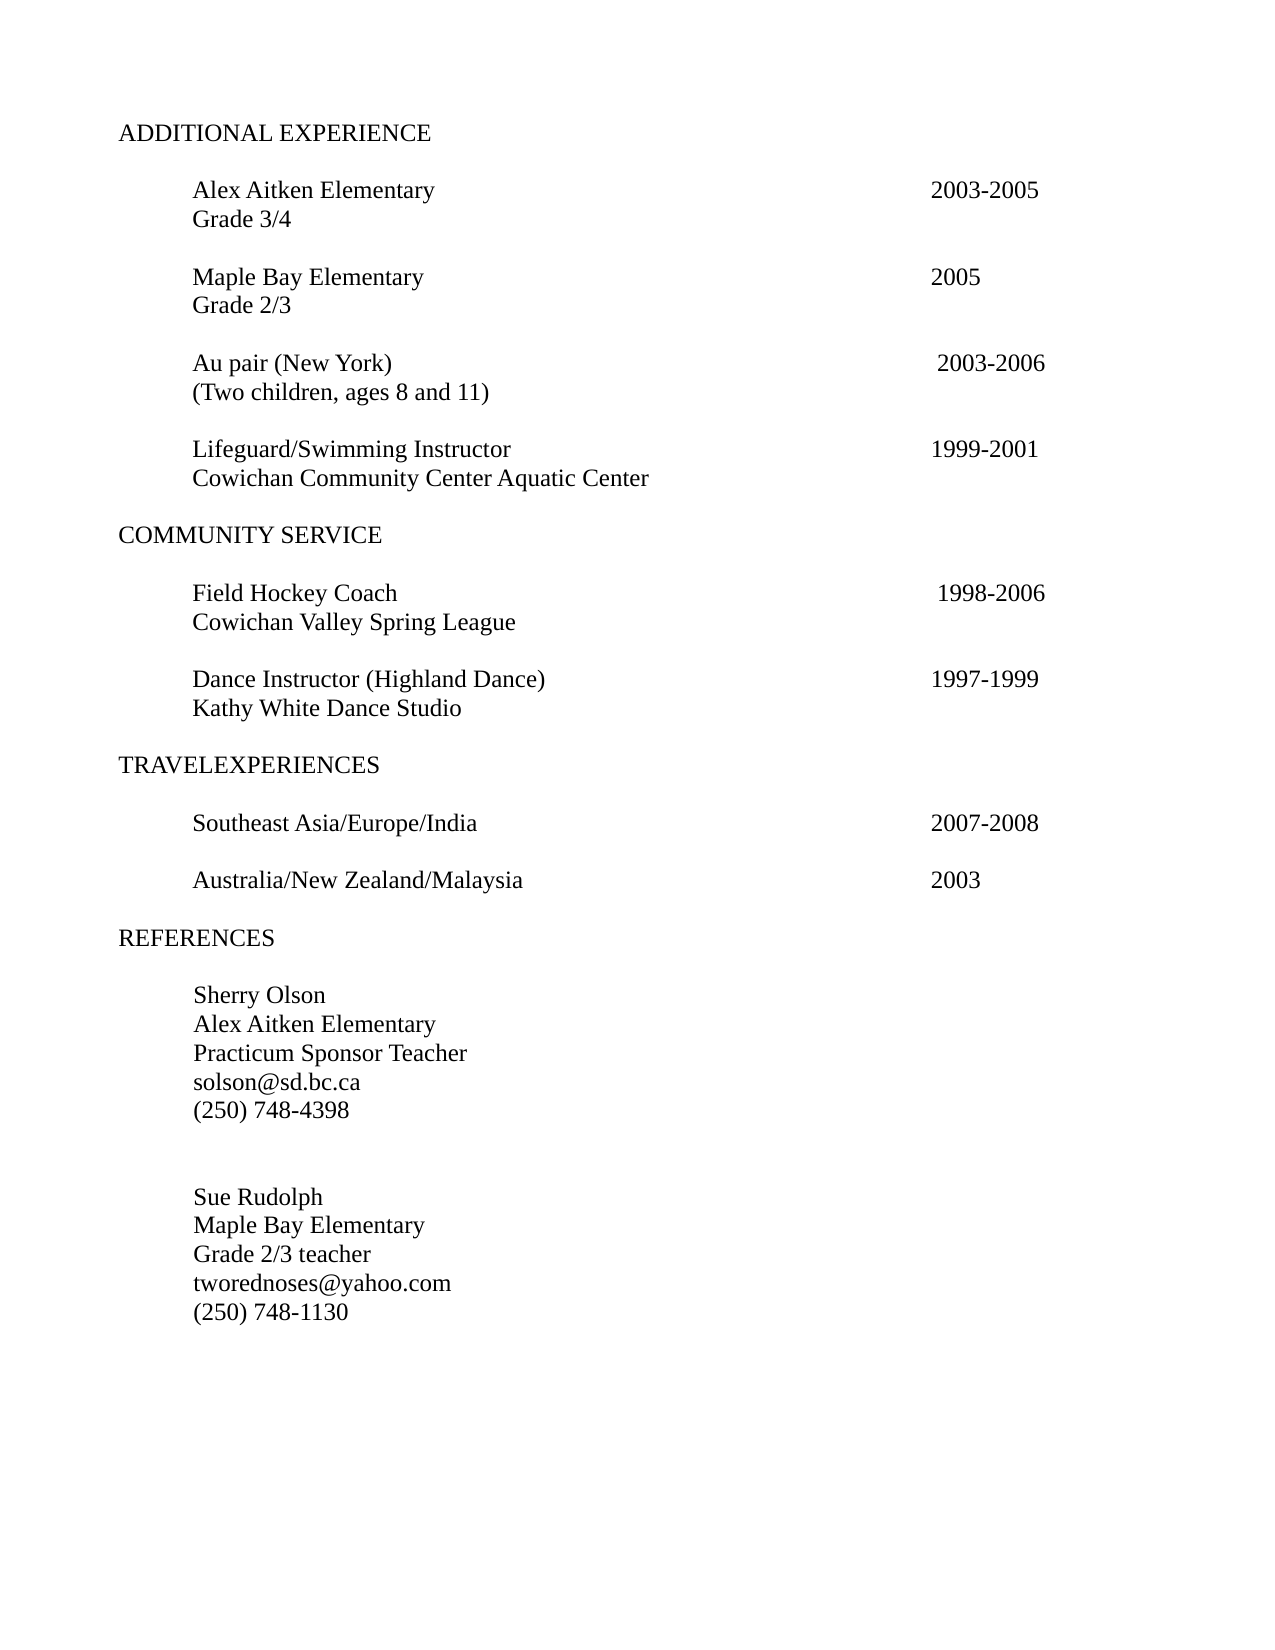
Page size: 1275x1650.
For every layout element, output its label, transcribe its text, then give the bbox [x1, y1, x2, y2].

text tworednoses@yahoo.com [118, 1268, 1157, 1297]
text Kathy White Dance Studio [118, 693, 1157, 722]
text Cowichan Valley Spring League [118, 607, 1157, 636]
text (250) 748-4398 [118, 1096, 1157, 1124]
text Dance Instructor (Highland Dance) 1997-1999 [118, 664, 1157, 693]
text Grade 2/3 teacher [118, 1239, 1157, 1268]
text ADDITIONAL EXPERIENCE [118, 118, 1157, 147]
text Southeast Asia/Europe/India 2007-2008 [118, 808, 1157, 837]
text Cowichan Community Center Aquatic Center [118, 463, 1157, 492]
text Grade 2/3 [118, 291, 1157, 319]
text Au pair (New York) 2003-2006 [118, 348, 1157, 377]
text Field Hockey Coach 1998-2006 [118, 578, 1157, 607]
text Practicum Sponsor Teacher [118, 1038, 1157, 1067]
text COMMUNITY SERVICE [118, 521, 1157, 549]
text solson@sd.bc.ca [118, 1067, 1157, 1096]
text REFERENCES [118, 923, 1157, 952]
text Sherry Olson [118, 981, 1157, 1009]
text TRAVELEXPERIENCES [118, 751, 1157, 779]
text Alex Aitken Elementary 2003-2005 [118, 176, 1157, 204]
text Lifeguard/Swimming Instructor 1999-2001 [118, 434, 1157, 463]
text (250) 748-1130 [118, 1297, 1157, 1326]
text Alex Aitken Elementary [118, 1009, 1157, 1038]
text Maple Bay Elementary [118, 1211, 1157, 1239]
text (Two children, ages 8 and 11) [118, 377, 1157, 406]
text Australia/New Zealand/Malaysia 2003 [118, 866, 1157, 894]
text Grade 3/4 [118, 204, 1157, 233]
text Maple Bay Elementary 2005 [118, 262, 1157, 291]
text Sue Rudolph [118, 1182, 1157, 1211]
